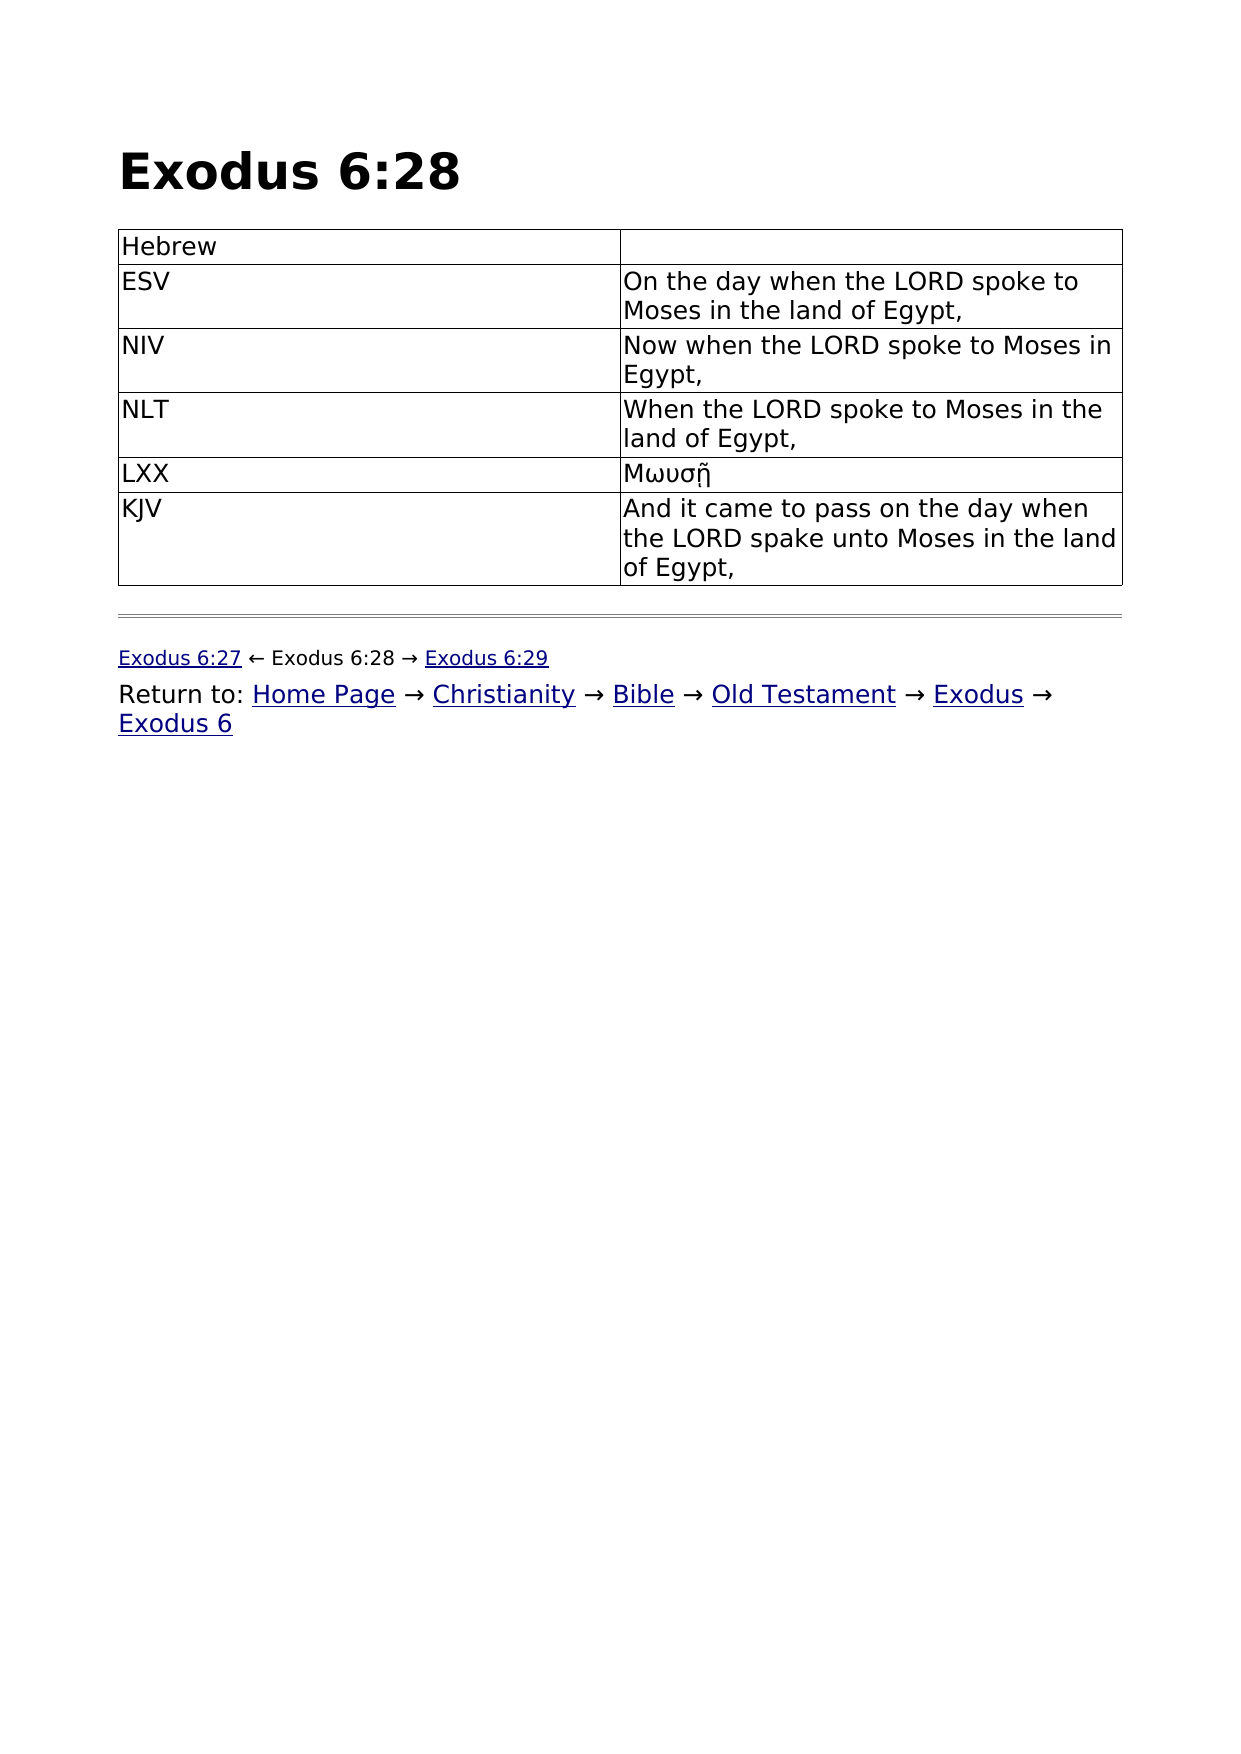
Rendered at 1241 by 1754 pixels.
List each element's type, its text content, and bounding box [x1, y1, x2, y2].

table_cell And it came to pass on the day when the LORD spake unto Moses in the land of Egypt, [621, 493, 1122, 585]
table_cell When the LORD spoke to Moses in the land of Egypt, [621, 393, 1122, 457]
text Exodus 6:27 ← Exodus 6:28 → Exodus 6:29 [118, 646, 1122, 680]
table_cell ESV [119, 265, 620, 328]
table_cell On the day when the LORD spoke to Moses in the land of Egypt, [621, 265, 1122, 328]
table_cell NLT [119, 393, 620, 457]
table_cell Μωυσῇ [621, 458, 1122, 492]
subtitle Exodus 6:28 [118, 143, 1122, 201]
table_header Hebrew [119, 230, 620, 264]
table_header [621, 230, 1122, 264]
table_cell KJV [119, 493, 620, 585]
table_cell LXX [119, 458, 620, 492]
table_cell NIV [119, 329, 620, 392]
table_cell Now when the LORD spoke to Moses in Egypt, [621, 329, 1122, 392]
text Return to: Home Page → Christianity → Bible → Old Testament → Exodus → Exodus 6 [118, 680, 1122, 739]
